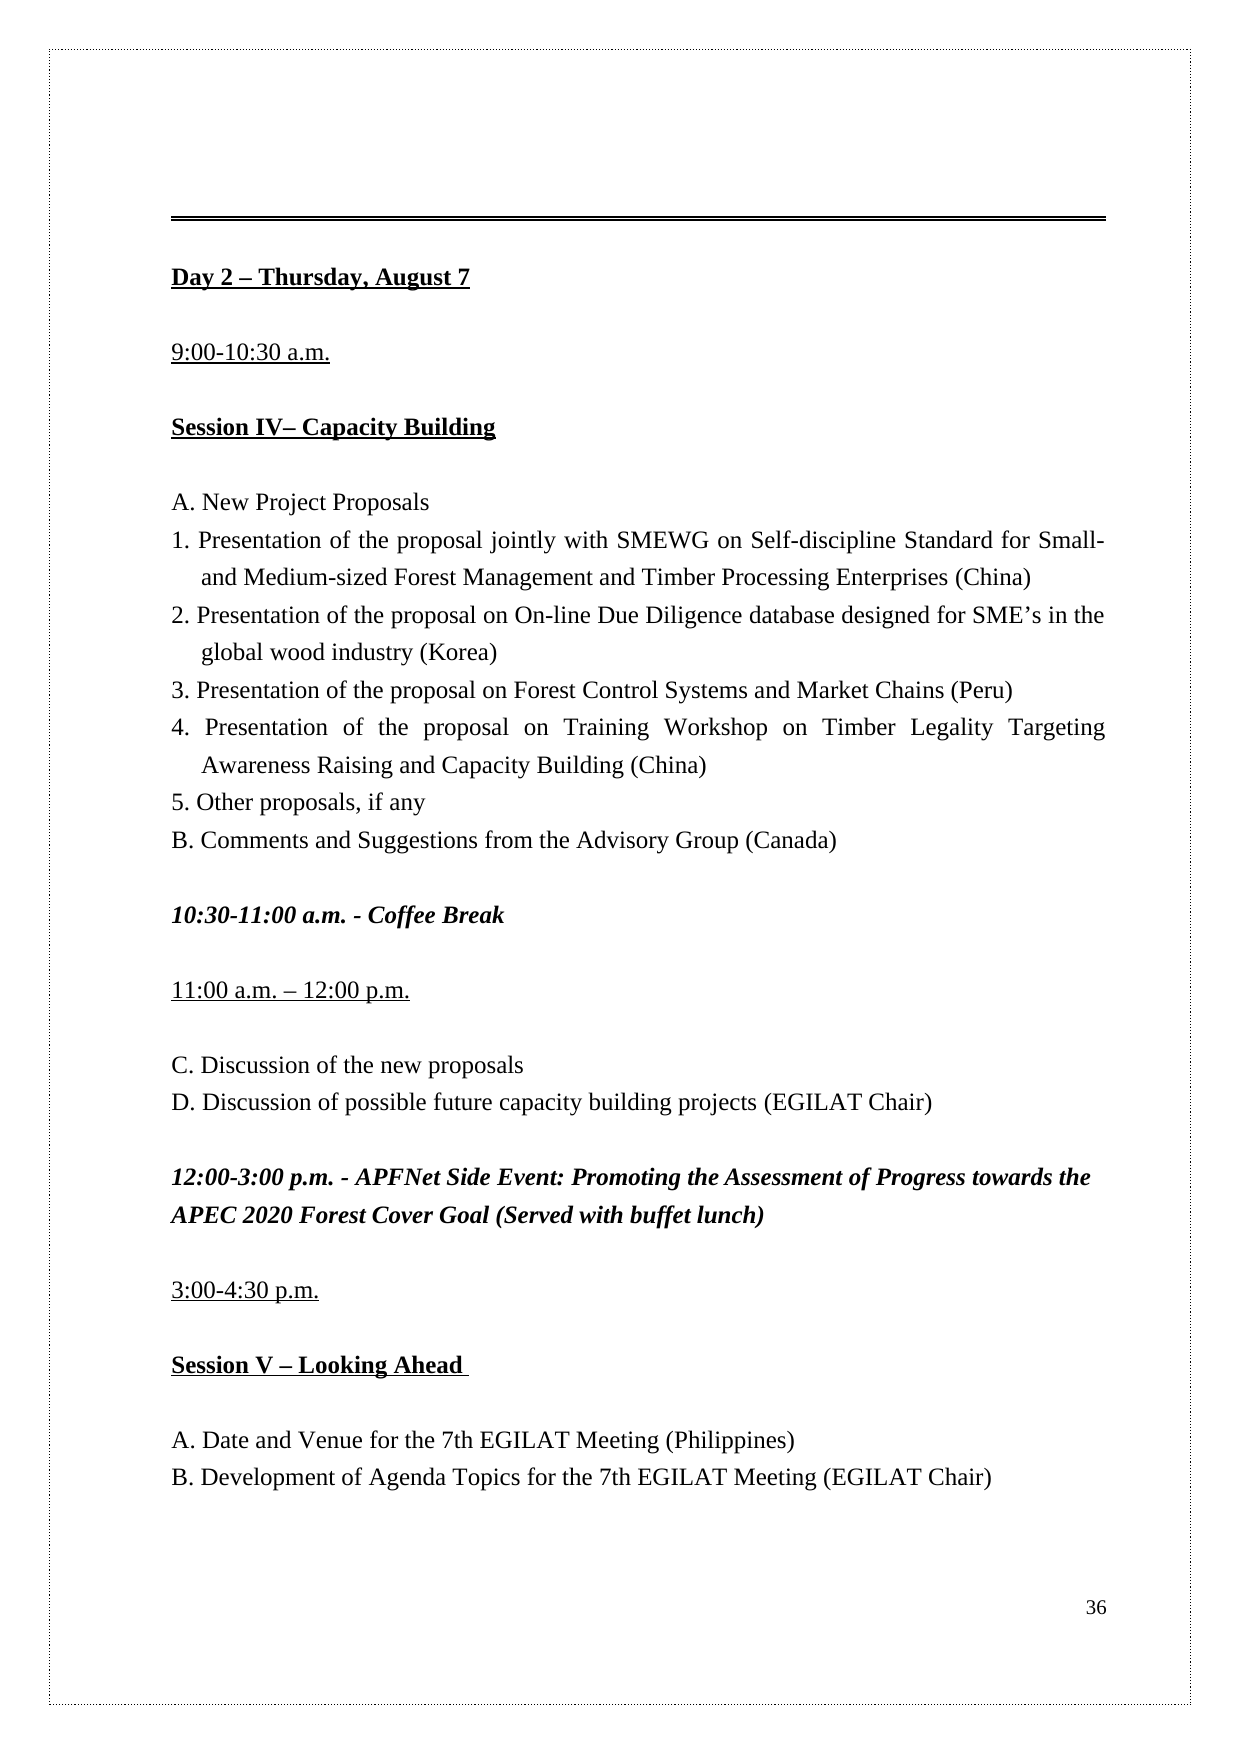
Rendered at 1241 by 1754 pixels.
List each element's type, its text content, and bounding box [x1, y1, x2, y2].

text 3:00-4:30 p.m. [171, 1271, 1106, 1308]
text Day 2 – Thursday, August 7 [171, 258, 1106, 296]
text 3. Presentation of the proposal on Forest Control Systems and Market Chains (Peru) [171, 671, 1106, 708]
text 9:00-10:30 a.m. [171, 333, 1106, 371]
text 4. Presentation of the proposal on Training Workshop on Timber Legality Targeting Awareness Raising and Capacity Building (China) [171, 708, 1106, 783]
text A. New Project Proposals [171, 483, 1106, 521]
text 2. Presentation of the proposal on On-line Due Diligence database designed for SME’s in the global wood industry (Korea) [171, 596, 1106, 671]
text 5. Other proposals, if any [171, 783, 1106, 821]
text Session IV– Capacity Building [171, 408, 1106, 446]
text C. Discussion of the new proposals [171, 1046, 1106, 1083]
text 10:30-11:00 a.m. - Coffee Break [171, 896, 1106, 933]
text Session V – Looking Ahead [171, 1346, 1106, 1383]
text B. Comments and Suggestions from the Advisory Group (Canada) [171, 821, 1106, 858]
text D. Discussion of possible future capacity building projects (EGILAT Chair) [171, 1083, 1106, 1121]
text 1. Presentation of the proposal jointly with SMEWG on Self-discipline Standard for Small- and Medium-sized Forest Management and Timber Processing Enterprises (China) [171, 521, 1106, 596]
text B. Development of Agenda Topics for the 7th EGILAT Meeting (EGILAT Chair) [171, 1458, 1106, 1496]
text A. Date and Venue for the 7th EGILAT Meeting (Philippines) [171, 1421, 1106, 1458]
text 12:00-3:00 p.m. - APFNet Side Event: Promoting the Assessment of Progress towards the APEC 2020 Forest Cover Goal (Served with buffet lunch) [171, 1158, 1106, 1233]
text 11:00 a.m. – 12:00 p.m. [171, 971, 1106, 1008]
